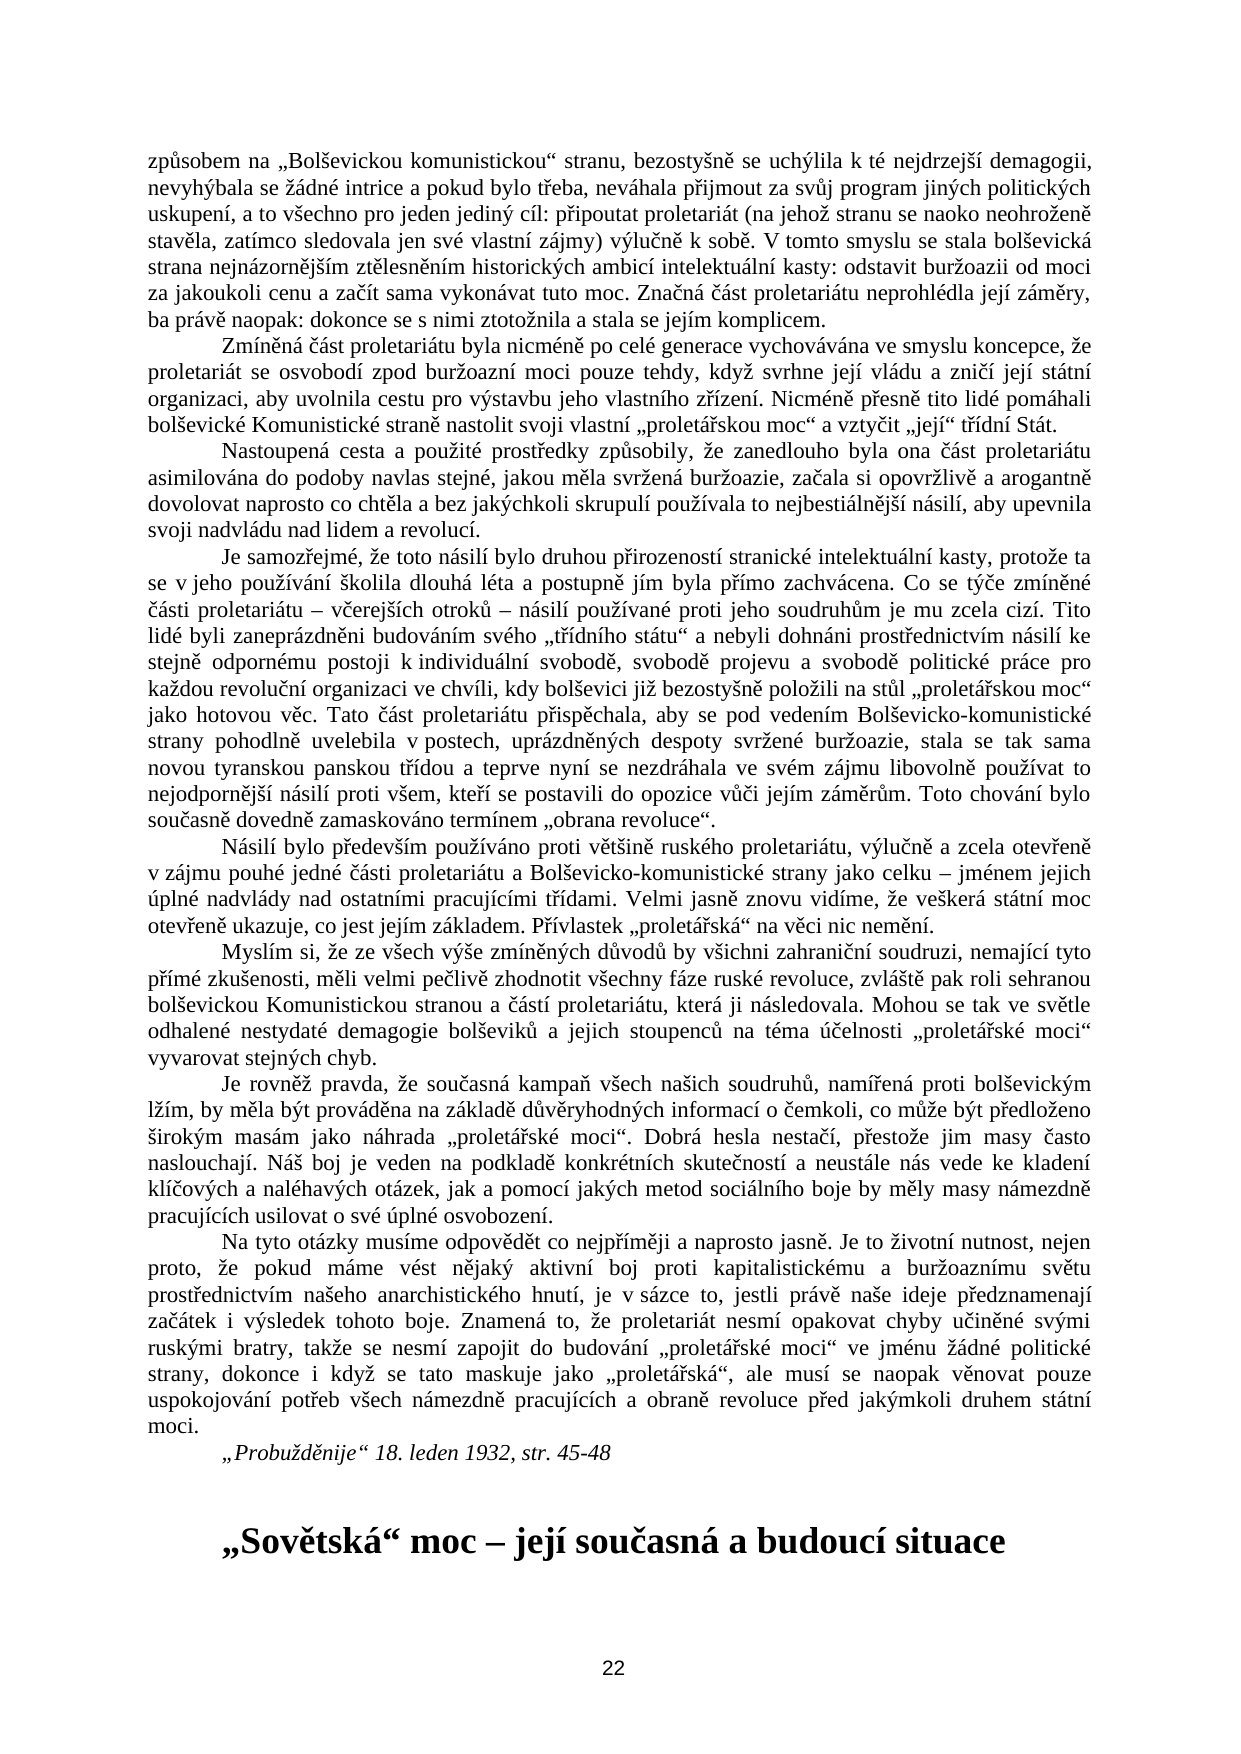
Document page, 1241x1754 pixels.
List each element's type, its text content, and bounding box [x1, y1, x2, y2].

text způsobem na „Bolševickou komunistickou“ stranu, bezostyšně se uchýlila k té nejdrzejší demagogii, nevyhýbala se žádné intrice a pokud bylo třeba, neváhala přijmout za svůj program jiných politických uskupení, a to všechno pro jeden jediný cíl: připoutat proletariát (na jehož stranu se naoko neohroženě stavěla, zatímco sledovala jen své vlastní zájmy) výlučně k sobě. V tomto smyslu se stala bolševická strana nejnázornějším ztělesněním historických ambicí intelektuální kasty: odstavit buržoazii od moci za jakoukoli cenu a začít sama vykonávat tuto moc. Značná část proletariátu neprohlédla její záměry, ba právě naopak: dokonce se s nimi ztotožnila a stala se jejím komplicem. [148, 148, 1093, 332]
text Myslím si, že ze všech výše zmíněných důvodů by všichni zahraniční soudruzi, nemající tyto přímé zkušenosti, měli velmi pečlivě zhodnotit všechny fáze ruské revoluce, zvláště pak roli sehranou bolševickou Komunistickou stranou a částí proletariátu, která ji následovala. Mohou se tak ve světle odhalené nestydaté demagogie bolševiků a jejich stoupenců na téma účelnosti „proletářské moci“ vyvarovat stejných chyb. [148, 938, 1093, 1070]
text Je rovněž pravda, že současná kampaň všech našich soudruhů, namířená proti bolševickým lžím, by měla být prováděna na základě důvěryhodných informací o čemkoli, co může být předloženo širokým masám jako náhrada „proletářské moci“. Dobrá hesla nestačí, přestože jim masy často naslouchají. Náš boj je veden na podkladě konkrétních skutečností a neustále nás vede ke kladení klíčových a naléhavých otázek, jak a pomocí jakých metod sociálního boje by měly masy námezdně pracujících usilovat o své úplné osvobození. [148, 1070, 1093, 1228]
text Na tyto otázky musíme odpovědět co nejpříměji a naprosto jasně. Je to životní nutnost, nejen proto, že pokud máme vést nějaký aktivní boj proti kapitalistickému a buržoaznímu světu prostřednictvím našeho anarchistického hnutí, je v sázce to, jestli právě naše ideje předznamenají začátek i výsledek tohoto boje. Znamená to, že proletariát nesmí opakovat chyby učiněné svými ruskými bratry, takže se nesmí zapojit do budování „proletářské moci“ ve jménu žádné politické strany, dokonce i když se tato maskuje jako „proletářská“, ale musí se naopak věnovat pouze uspokojování potřeb všech námezdně pracujících a obraně revoluce před jakýmkoli druhem státní moci. [148, 1228, 1093, 1439]
text Násilí bylo především používáno proti většině ruského proletariátu, výlučně a zcela otevřeně v zájmu pouhé jedné části proletariátu a Bolševicko-komunistické strany jako celku – jménem jejich úplné nadvlády nad ostatními pracujícími třídami. Velmi jasně znovu vidíme, že veškerá státní moc otevřeně ukazuje, co jest jejím základem. Přívlastek „proletářská“ na věci nic nemění. [148, 833, 1093, 938]
text Nastoupená cesta a použité prostředky způsobily, že zanedlouho byla ona část proletariátu asimilována do podoby navlas stejné, jakou měla svržená buržoazie, začala si opovržlivě a arogantně dovolovat naprosto co chtěla a bez jakýchkoli skrupulí používala to nejbestiálnější násilí, aby upevnila svoji nadvládu nad lidem a revolucí. [148, 437, 1093, 543]
subtitle „Sovětská“ moc – její současná a budoucí situace [148, 1518, 1093, 1561]
text Zmíněná část proletariátu byla nicméně po celé generace vychovávána ve smyslu koncepce, že proletariát se osvobodí zpod buržoazní moci pouze tehdy, když svrhne její vládu a zničí její státní organizaci, aby uvolnila cestu pro výstavbu jeho vlastního zřízení. Nicméně přesně tito lidé pomáhali bolševické Komunistické straně nastolit svoji vlastní „proletářskou moc“ a vztyčit „její“ třídní Stát. [148, 332, 1093, 437]
text „Probužděnije“ 18. leden 1932, str. 45-48 [148, 1439, 1093, 1465]
text Je samozřejmé, že toto násilí bylo druhou přirozeností stranické intelektuální kasty, protože ta se v jeho používání školila dlouhá léta a postupně jím byla přímo zachvácena. Co se týče zmíněné části proletariátu – včerejších otroků – násilí používané proti jeho soudruhům je mu zcela cizí. Tito lidé byli zaneprázdněni budováním svého „třídního státu“ a nebyli dohnáni prostřednictvím násilí ke stejně odpornému postoji k individuální svobodě, svobodě projevu a svobodě politické práce pro každou revoluční organizaci ve chvíli, kdy bolševici již bezostyšně položili na stůl „proletářskou moc“ jako hotovou věc. Tato část proletariátu přispěchala, aby se pod vedením Bolševicko-komunistické strany pohodlně uvelebila v postech, uprázdněných despoty svržené buržoazie, stala se tak sama novou tyranskou panskou třídou a teprve nyní se nezdráhala ve svém zájmu libovolně používat to nejodpornější násilí proti všem, kteří se postavili do opozice vůči jejím záměrům. Toto chování bylo současně dovedně zamaskováno termínem „obrana revoluce“. [148, 543, 1093, 833]
